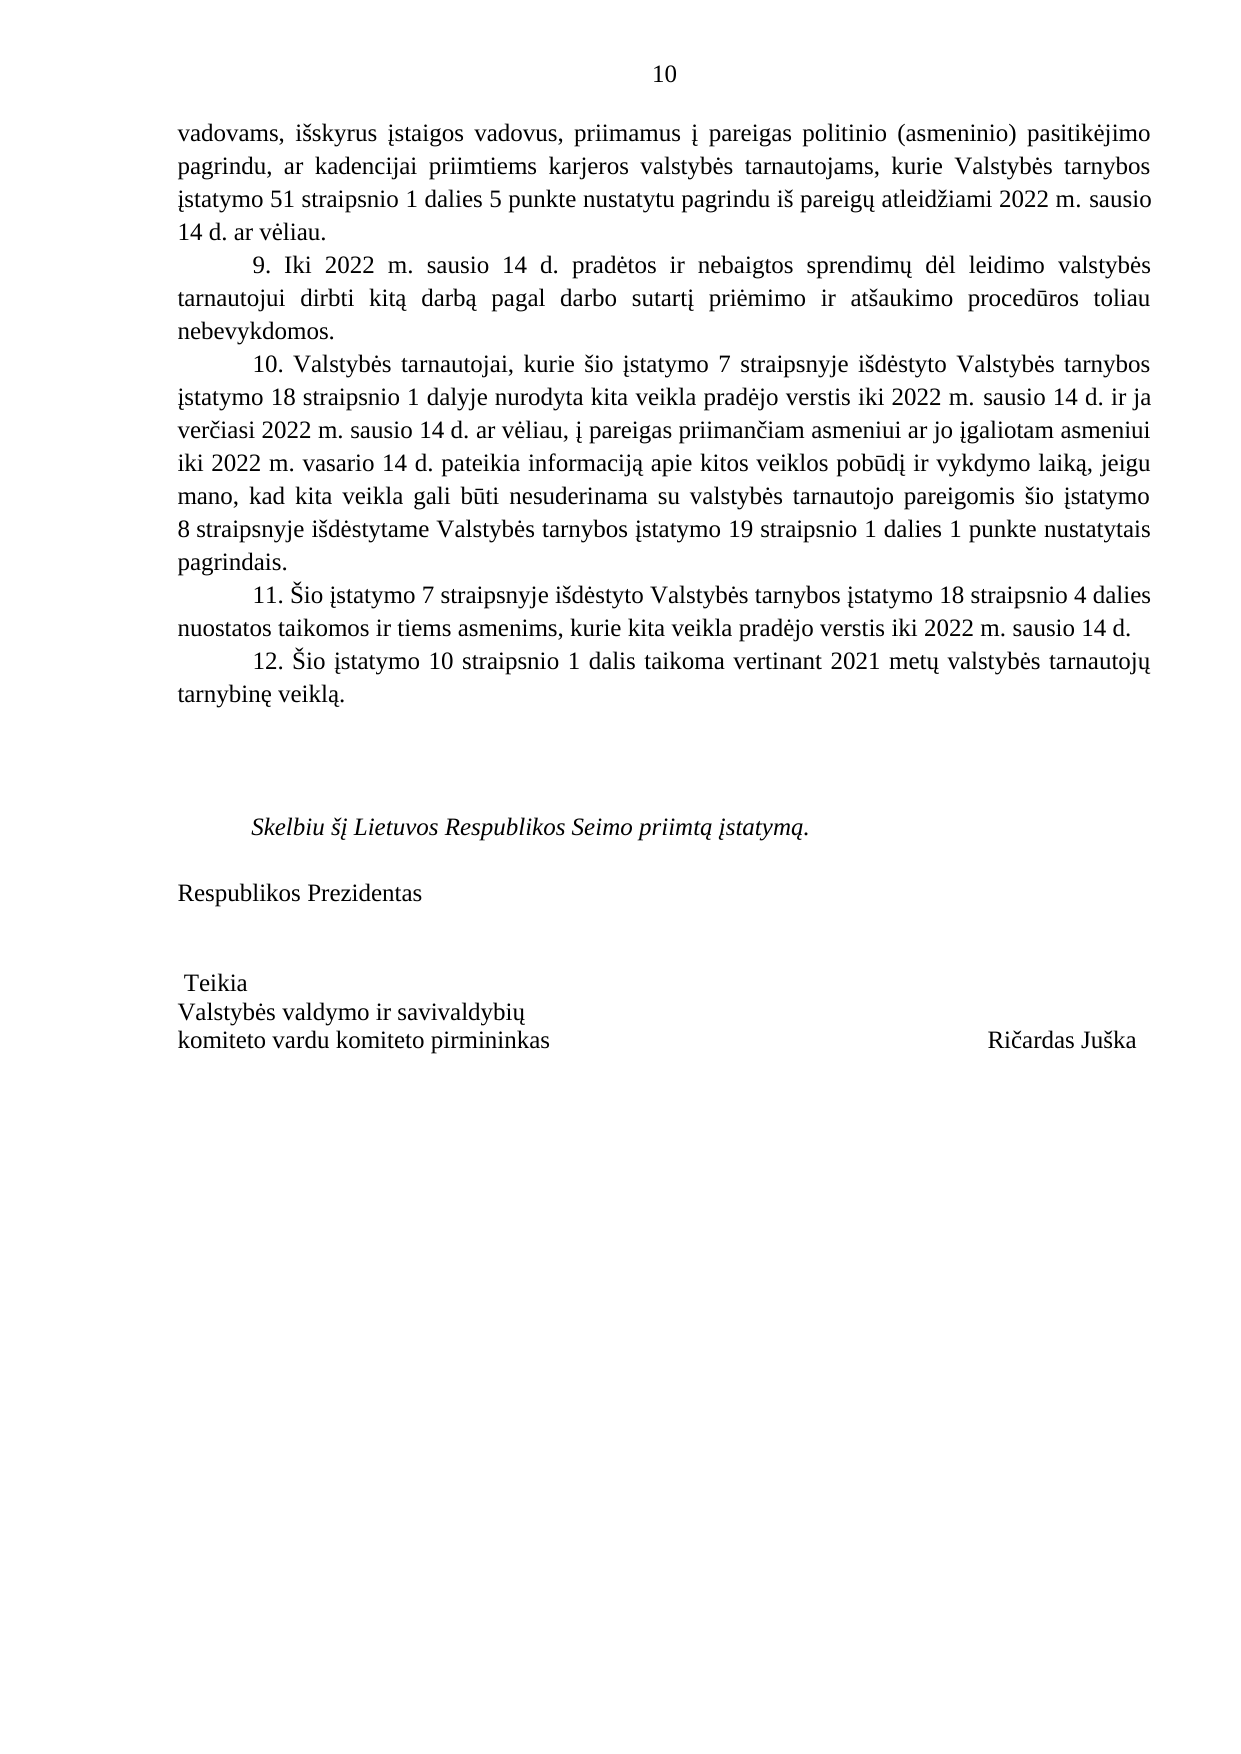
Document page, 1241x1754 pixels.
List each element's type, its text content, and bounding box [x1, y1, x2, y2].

list 12. Šio įstatymo 10 straipsnio 1 dalis taikoma vertinant 2021 metų valstybės tarnautojų tarnybinę veiklą. [177, 646, 1152, 708]
list vadovams, išskyrus įstaigos vadovus, priimamus į pareigas politinio (asmeninio) pasitikėjimo pagrindu, ar kadencijai priimtiems karjeros valstybės tarnautojams, kurie Valstybės tarnybos įstatymo 51 straipsnio 1 dalies 5 punkte nustatytu pagrindu iš pareigų atleidžiami 2022 m. sausio 14 d. ar vėliau. [177, 118, 1152, 246]
text Skelbiu šį Lietuvos Respublikos Seimo priimtą įstatymą. [177, 812, 1152, 840]
list 9. Iki 2022 m. sausio 14 d. pradėtos ir nebaigtos sprendimų dėl leidimo valstybės tarnautojui dirbti kitą darbą pagal darbo sutartį priėmimo ir atšaukimo procedūros toliau nebevykdomos. [177, 250, 1152, 345]
text komiteto vardu komiteto pirmininkas Ričardas Juška [177, 1026, 1152, 1054]
text Valstybės valdymo ir savivaldybių [177, 997, 1152, 1026]
text Teikia [184, 968, 1152, 997]
list 11. Šio įstatymo 7 straipsnyje išdėstyto Valstybės tarnybos įstatymo 18 straipsnio 4 dalies nuostatos taikomos ir tiems asmenims, kurie kita veikla pradėjo verstis iki 2022 m. sausio 14 d. [177, 580, 1152, 642]
text Respublikos Prezidentas [177, 878, 1152, 906]
list 10. Valstybės tarnautojai, kurie šio įstatymo 7 straipsnyje išdėstyto Valstybės tarnybos įstatymo 18 straipsnio 1 dalyje nurodyta kita veikla pradėjo verstis iki 2022 m. sausio 14 d. ir ja verčiasi 2022 m. sausio 14 d. ar vėliau, į pareigas priimančiam asmeniui ar jo įgaliotam asmeniui iki 2022 m. vasario 14 d. pateikia informaciją apie kitos veiklos pobūdį ir vykdymo laiką, jeigu mano, kad kita veikla gali būti nesuderinama su valstybės tarnautojo pareigomis šio įstatymo 8 straipsnyje išdėstytame Valstybės tarnybos įstatymo 19 straipsnio 1 dalies 1 punkte nustatytais pagrindais. [177, 349, 1152, 576]
